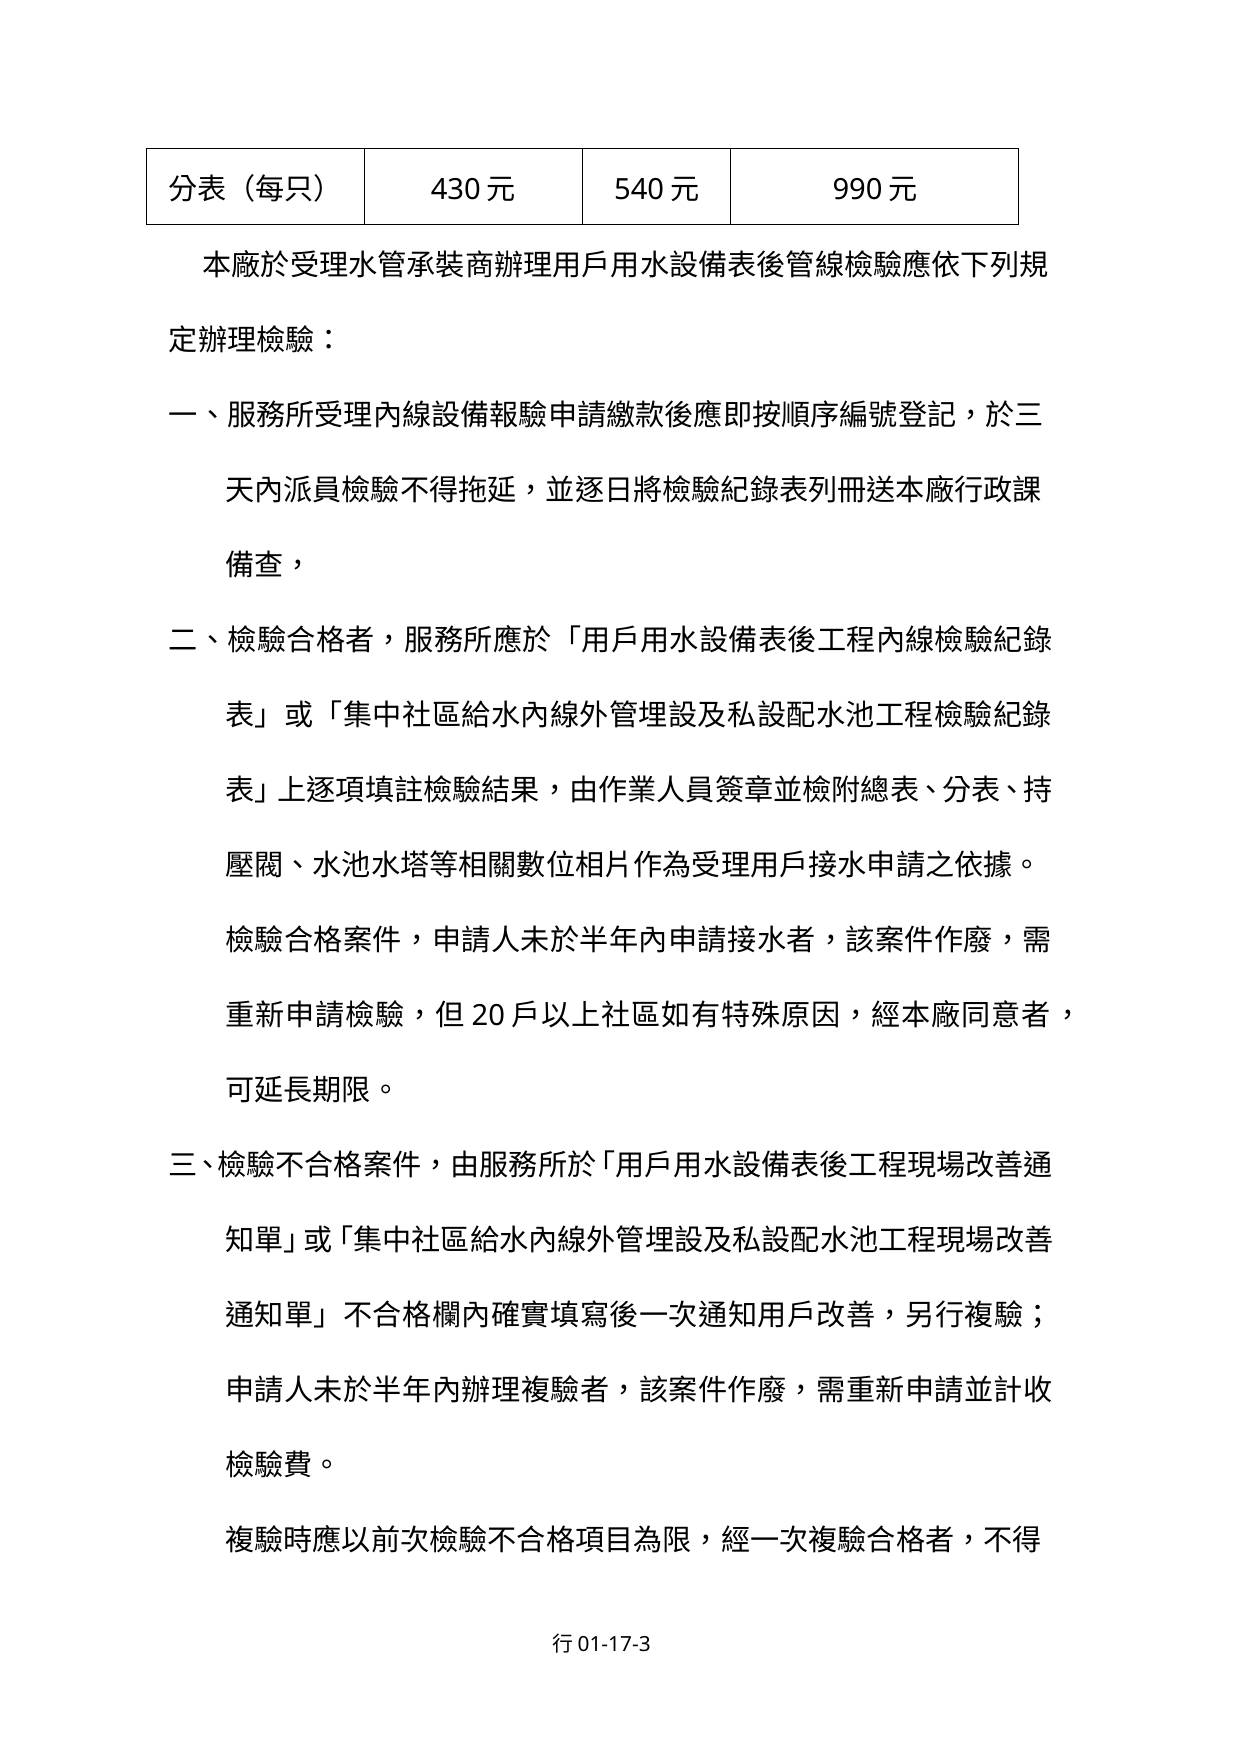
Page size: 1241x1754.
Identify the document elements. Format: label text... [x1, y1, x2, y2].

text 本廠於受理水管承裝商辦理用戶用水設備表後管線檢驗應依下列規定辦理檢驗： [169, 225, 1053, 375]
text 一、服務所受理內線設備報驗申請繳款後應即按順序編號登記，於三天內派員檢驗不得拖延，並逐日將檢驗紀錄表列冊送本廠行政課備查， [169, 375, 1053, 600]
table_cell 990元 [731, 149, 1018, 224]
text 檢驗合格案件，申請人未於半年內申請接水者，該案件作廢，需重新申請檢驗，但20戶以上社區如有特殊原因，經本廠同意者，可延長期限。 [225, 900, 1053, 1125]
text 二、檢驗合格者，服務所應於「用戶用水設備表後工程內線檢驗紀錄表」或「集中社區給水內線外管埋設及私設配水池工程檢驗紀錄表」上逐項填註檢驗結果，由作業人員簽章並檢附總表、分表、持壓閥、水池水塔等相關數位相片作為受理用戶接水申請之依據。 [169, 600, 1053, 900]
table_cell 分表（每只） [147, 149, 364, 224]
text 複驗時應以前次檢驗不合格項目為限，經一次複驗合格者，不得 [225, 1500, 1053, 1575]
table_cell 430元 [365, 149, 582, 224]
text 三、檢驗不合格案件，由服務所於「用戶用水設備表後工程現場改善通知單」或「集中社區給水內線外管埋設及私設配水池工程現場改善通知單」不合格欄內確實填寫後一次通知用戶改善，另行複驗；申請人未於半年內辦理複驗者，該案件作廢，需重新申請並計收檢驗費。 [169, 1125, 1053, 1500]
table_cell 540元 [583, 149, 730, 224]
